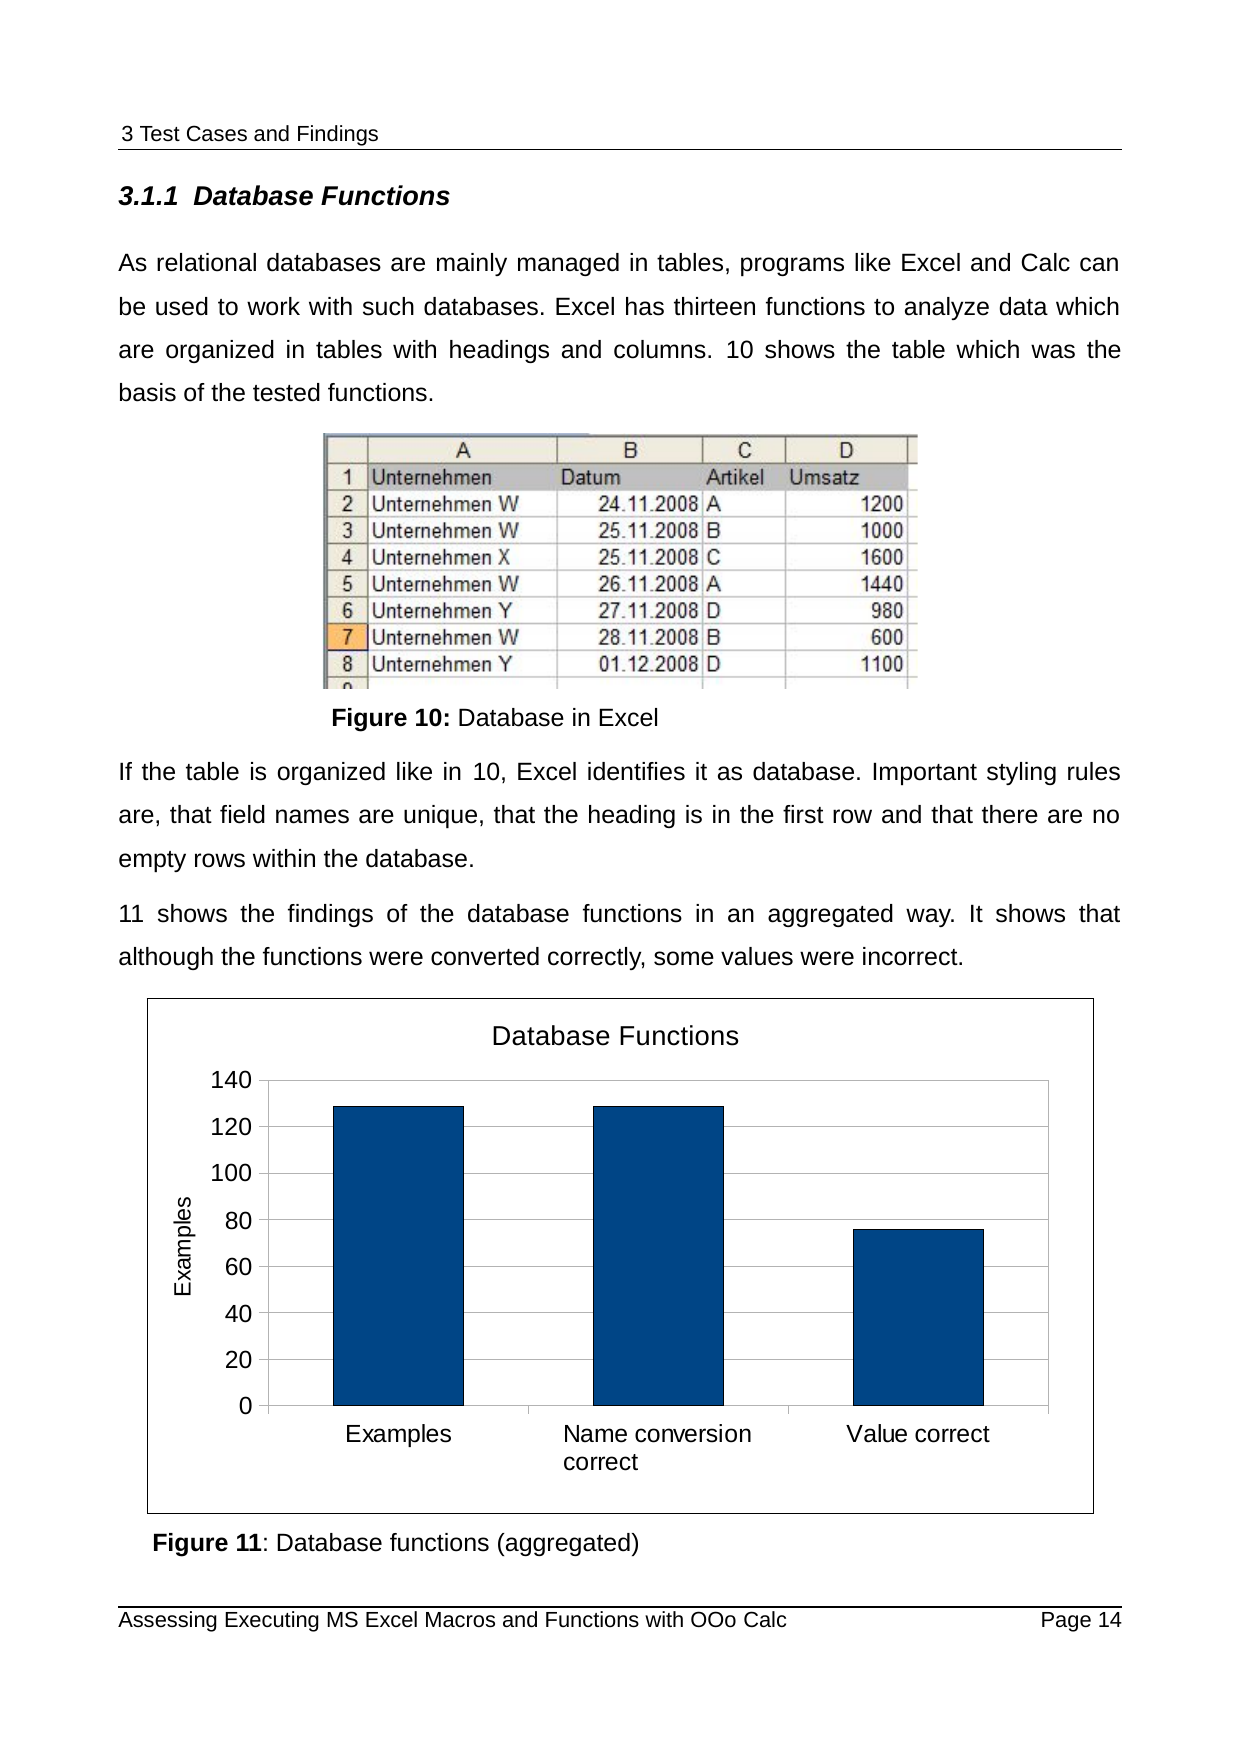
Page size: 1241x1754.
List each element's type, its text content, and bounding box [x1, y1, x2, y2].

subtitle Database Functions [118, 180, 1122, 211]
text If the table is organized like in Figure 10, Excel identifies it as database. Important styling rules are, that field names are unique, that the heading is in the first row and that there are no empty rows within the database. [118, 757, 1122, 872]
subtitle Figure 10: Database in Excel [331, 445, 1122, 731]
picture [322, 433, 918, 689]
subtitle Figure 11: Database functions (aggregated) [148, 999, 1093, 1513]
text As relational databases are mainly managed in tables, programs like Excel and Calc can be used to work with such databases. Excel has thirteen functions to analyze data which are organized in tables with headings and columns. Figure 10 shows the table which was the basis of the tested functions. [118, 248, 1122, 407]
text Figure 11 shows the findings of the database functions in an aggregated way. It shows that although the functions were converted correctly, some values were incorrect. [118, 899, 1122, 971]
subtitle Figure 11: Database functions (aggregated) [152, 1010, 1122, 1557]
